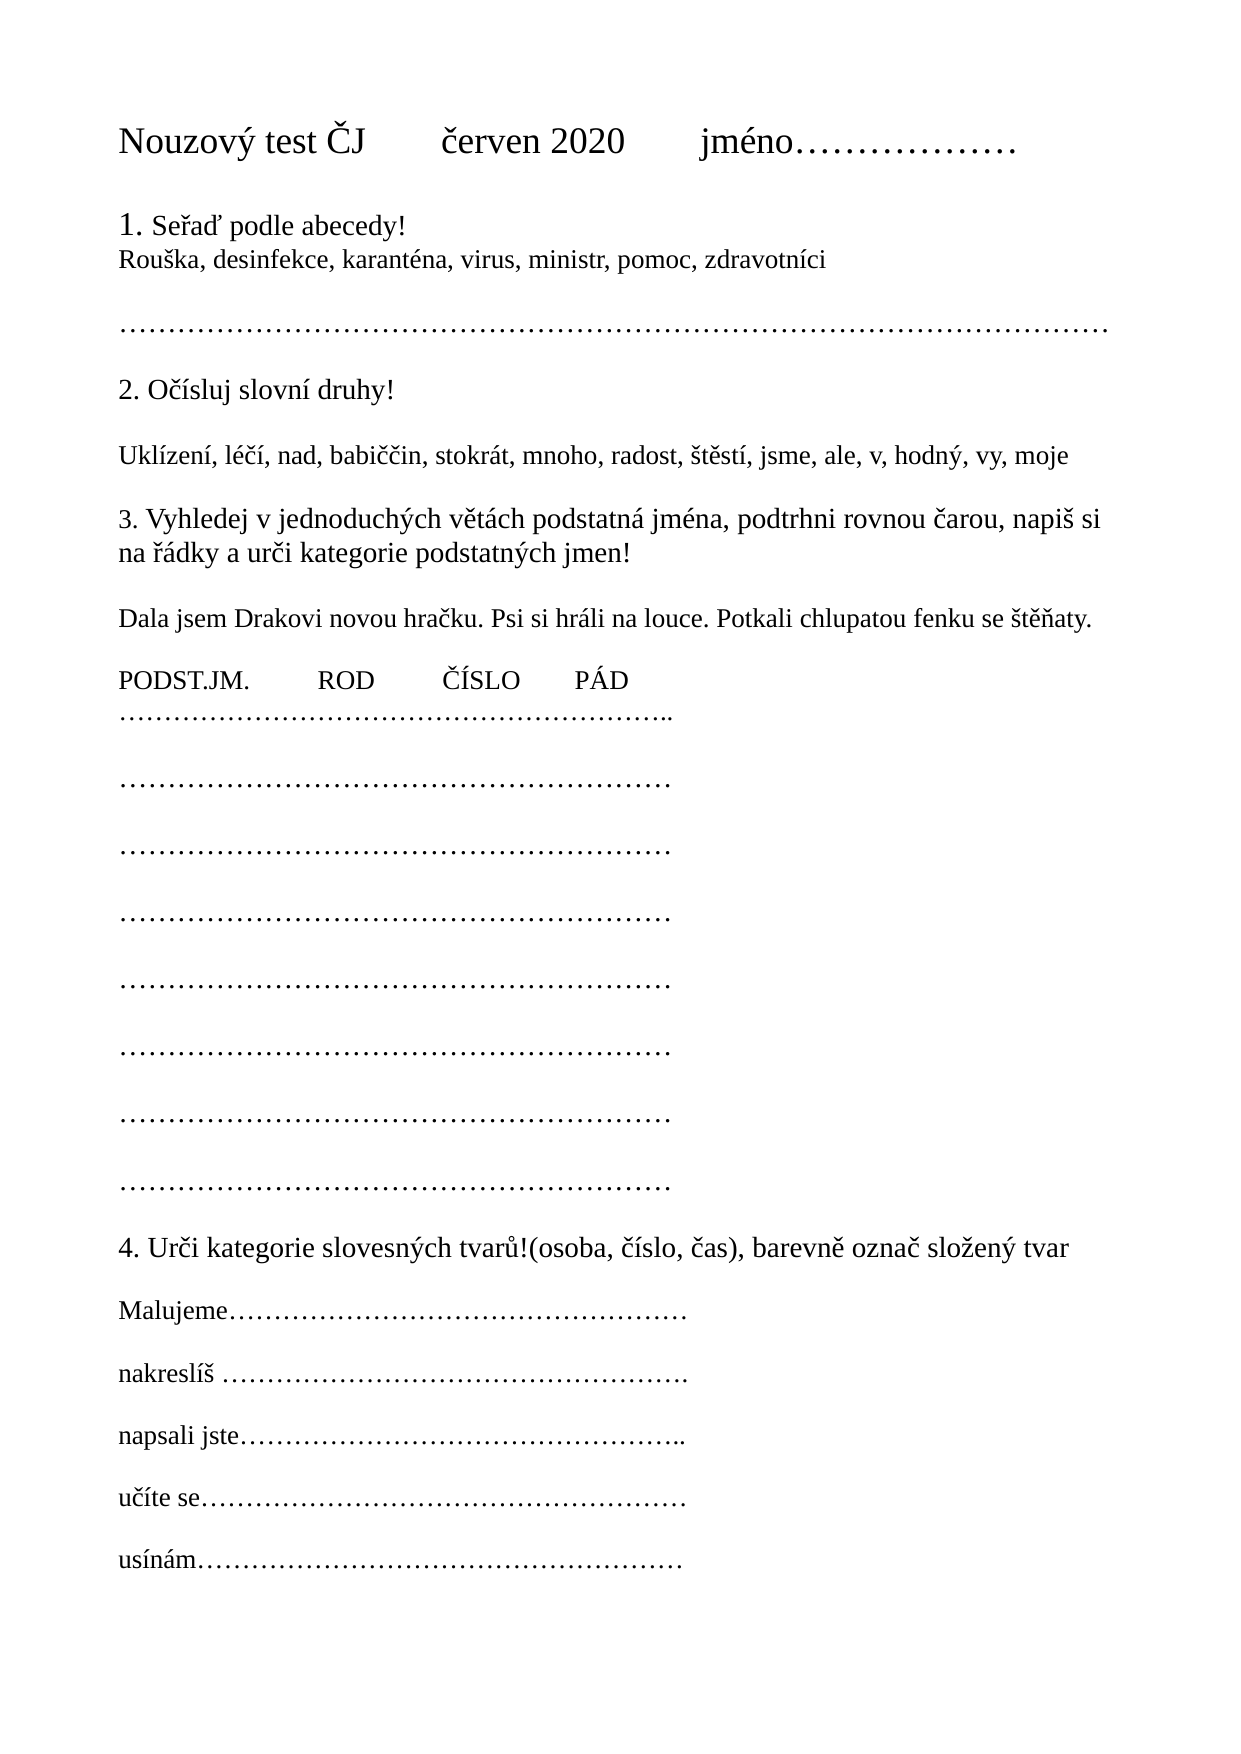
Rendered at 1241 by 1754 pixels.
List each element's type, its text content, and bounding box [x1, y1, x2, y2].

text Nouzový test ČJ červen 2020 jméno……………… [118, 118, 1122, 161]
text ………………………………………………… [118, 760, 1122, 794]
text ………………………………………………… [118, 1163, 1122, 1196]
text 3. Vyhledej v jednoduchých větách podstatná jména, podtrhni rovnou čarou, napiš si na řádky a urči kategorie podstatných jmen! [118, 501, 1122, 568]
text ………………………………………………… [118, 827, 1122, 861]
text Dala jsem Drakovi novou hračku. Psi si hráli na louce. Potkali chlupatou fenku se štěňaty. [118, 602, 1122, 633]
text …………………………………………………….. [118, 696, 1122, 727]
text napsali jste………………………………………….. [118, 1419, 1122, 1450]
text usínám……………………………………………… [118, 1544, 1122, 1575]
text ………………………………………………… [118, 1028, 1122, 1062]
text 1. Seřaď podle abecedy! [118, 204, 1122, 243]
text ………………………………………………… [118, 961, 1122, 995]
text Malujeme…………………………………………… [118, 1294, 1122, 1326]
text 2. Očísluj slovní druhy! [118, 372, 1122, 406]
text ………………………………………………… [118, 1096, 1122, 1129]
text Uklízení, léčí, nad, babiččin, stokrát, mnoho, radost, štěstí, jsme, ale, v, hodný, vy, moje [118, 439, 1122, 470]
text ………………………………………………………………………………………… [118, 305, 1122, 338]
text nakreslíš ……………………………………………. [118, 1357, 1122, 1388]
text 4. Urči kategorie slovesných tvarů!(osoba, číslo, čas), barevně označ složený tvar [118, 1230, 1122, 1263]
text Rouška, desinfekce, karanténa, virus, ministr, pomoc, zdravotníci [118, 243, 1122, 274]
text ………………………………………………… [118, 894, 1122, 928]
text učíte se……………………………………………… [118, 1481, 1122, 1512]
text PODST.JM. ROD ČÍSLO PÁD [118, 664, 1122, 696]
